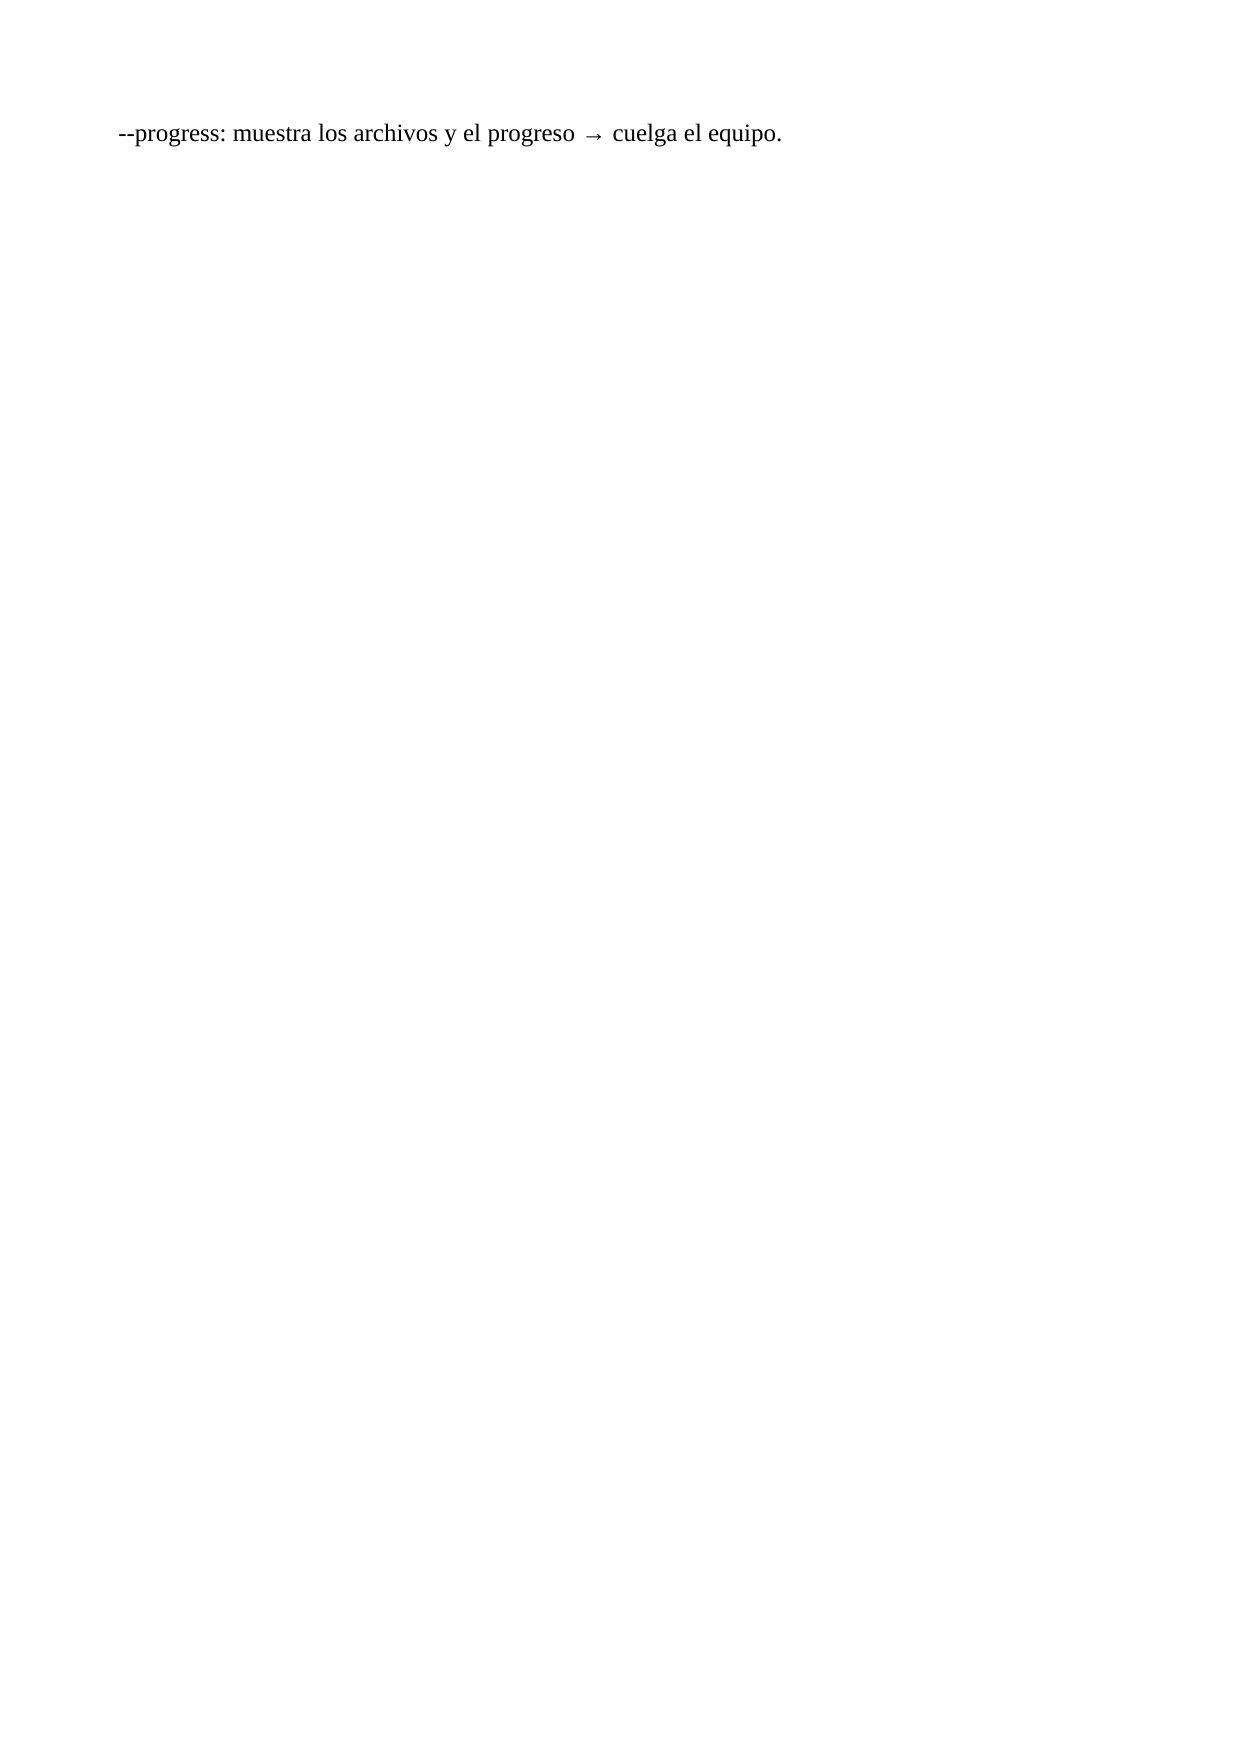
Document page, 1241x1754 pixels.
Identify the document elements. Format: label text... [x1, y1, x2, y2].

text --progress: muestra los archivos y el progreso → cuelga el equipo. [118, 118, 1122, 147]
